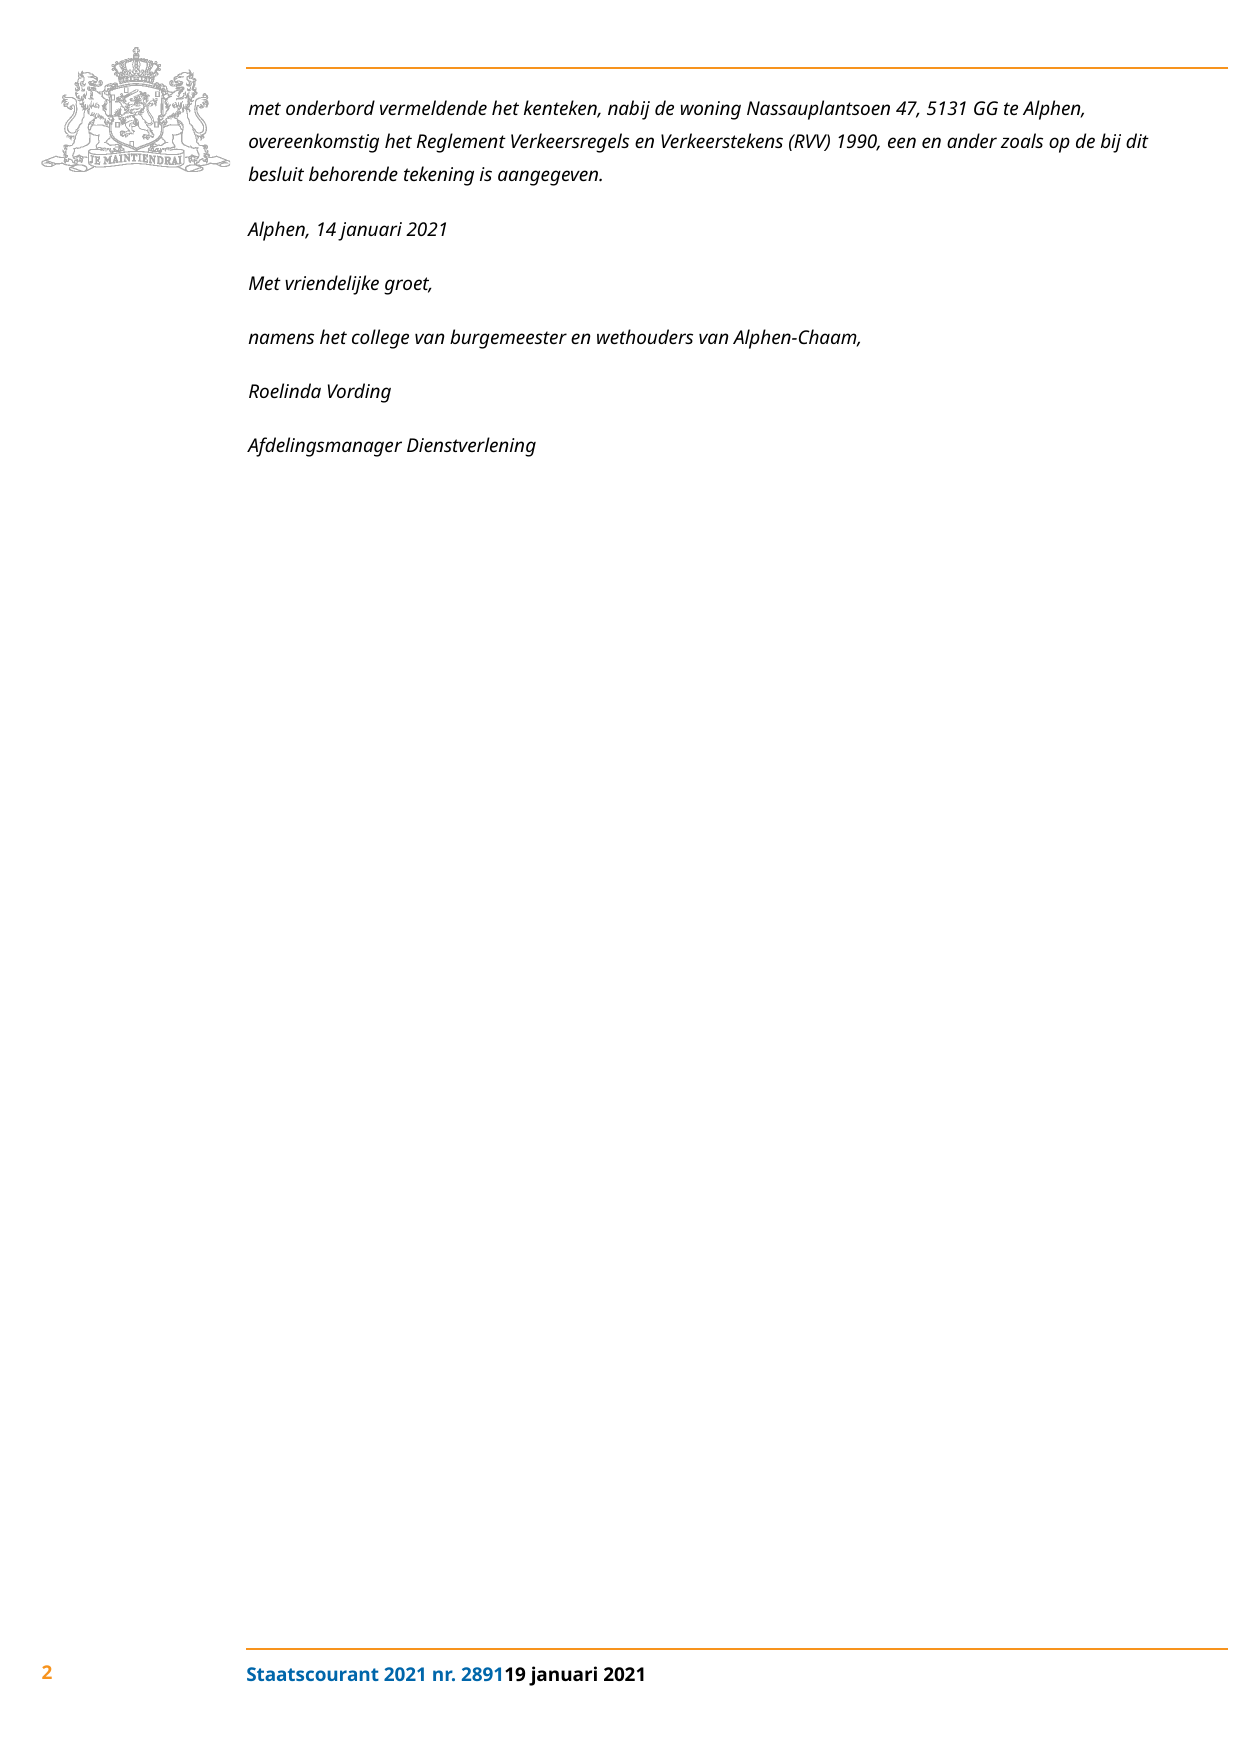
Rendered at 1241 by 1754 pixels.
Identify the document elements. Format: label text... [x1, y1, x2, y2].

picture [41, 47, 231, 172]
text Met vriendelijke groet, [248, 270, 1152, 296]
text Roelinda Vording [248, 378, 1152, 404]
text met onderbord vermeldende het kenteken, nabij de woning Nassauplantsoen 47, 5131 GG te Alphen, overeenkomstig het Reglement Verkeersregels en Verkeerstekens (RVV) 1990, een en ander zoals op de bij dit besluit behorende tekening is aangegeven. [248, 95, 1152, 187]
text namens het college van burgemeester en wethouders van Alphen-Chaam, [248, 324, 1152, 349]
text Afdelingsmanager Dienstverlening [248, 432, 1152, 458]
text Alphen, 14 januari 2021 [248, 216, 1152, 241]
